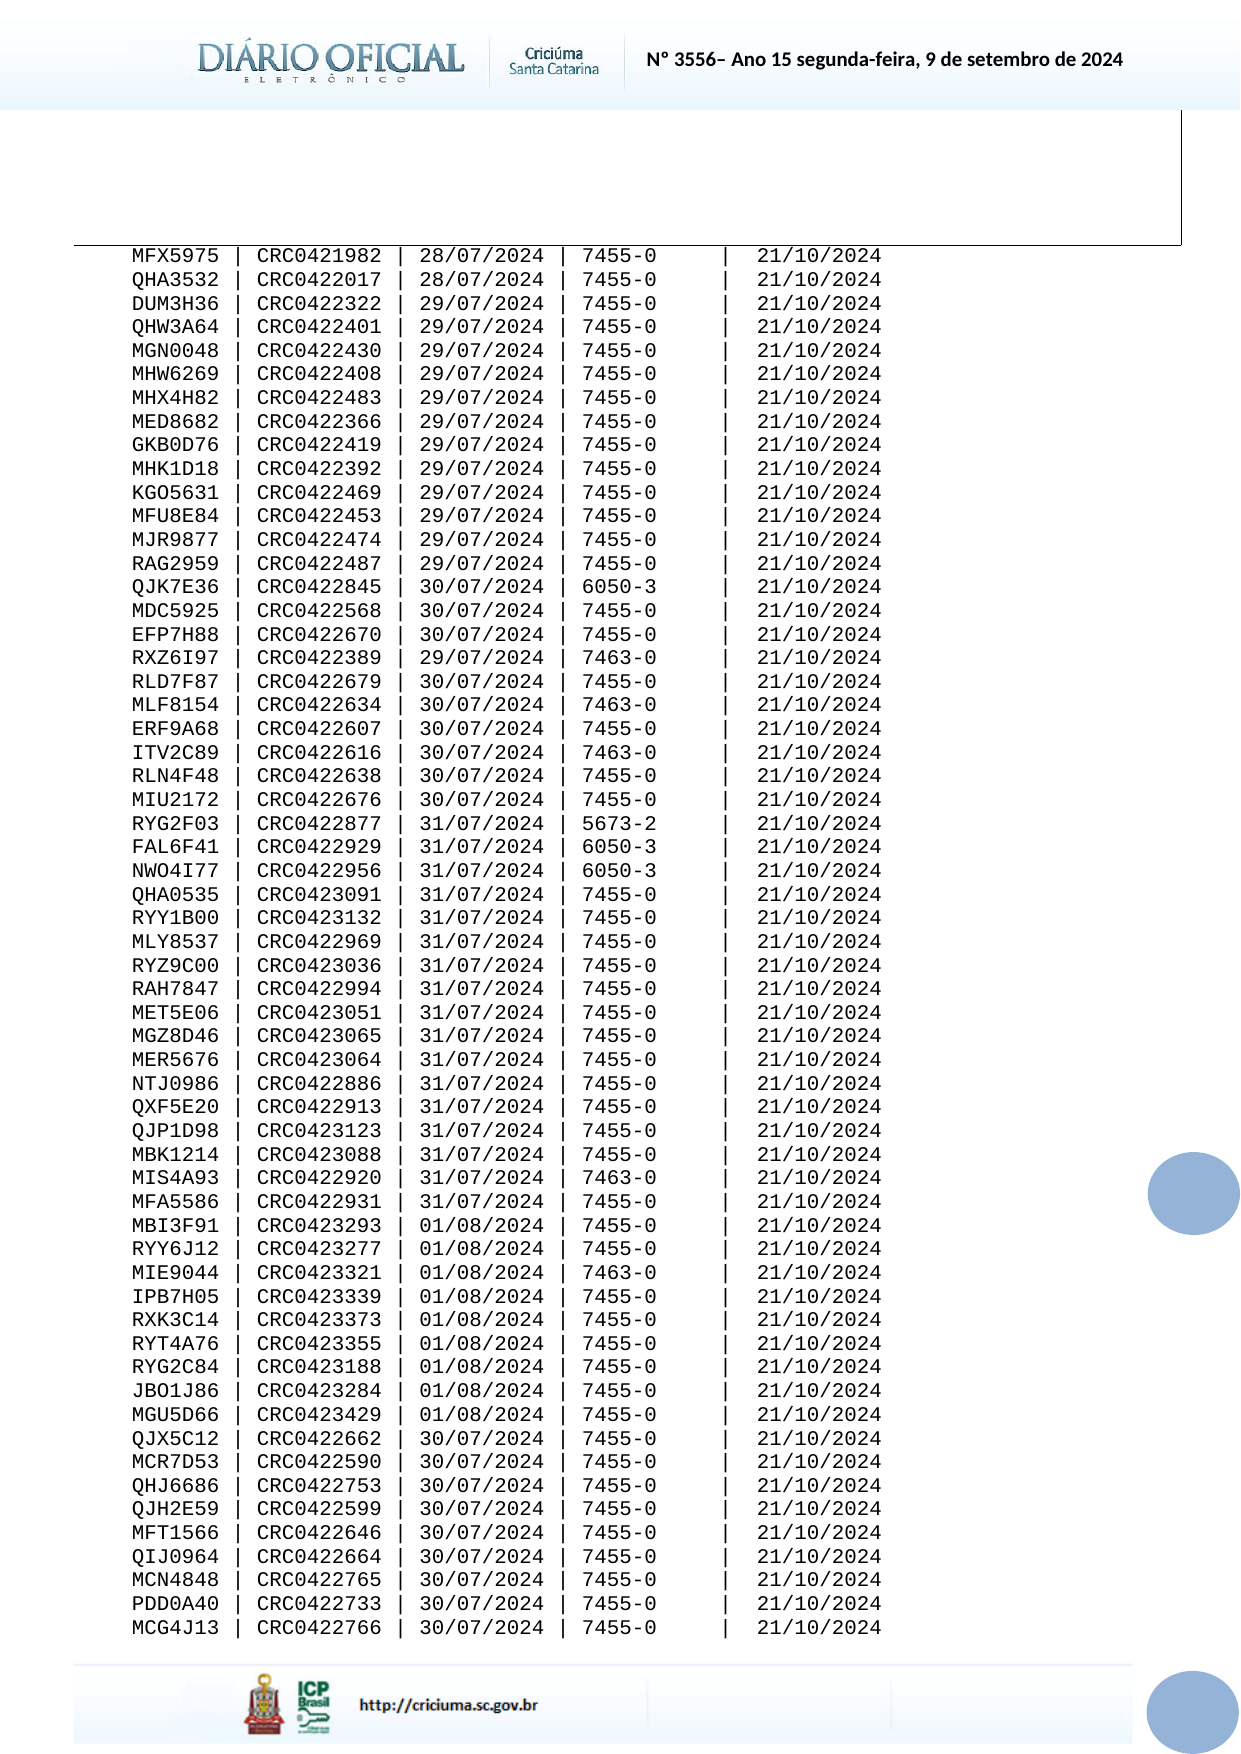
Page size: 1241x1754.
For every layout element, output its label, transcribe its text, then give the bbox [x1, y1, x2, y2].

text QIJ0964 | CRC0422664 | 30/07/2024 | 7455-0 | 21/10/2024 [44, 1546, 1181, 1569]
text EFP7H88 | CRC0422670 | 30/07/2024 | 7455-0 | 21/10/2024 [44, 623, 1181, 647]
text GKB0D76 | CRC0422419 | 29/07/2024 | 7455-0 | 21/10/2024 [44, 434, 1181, 458]
text MFT1566 | CRC0422646 | 30/07/2024 | 7455-0 | 21/10/2024 [44, 1522, 1181, 1546]
text FAL6F41 | CRC0422929 | 31/07/2024 | 6050-3 | 21/10/2024 [44, 836, 1181, 860]
text MFA5586 | CRC0422931 | 31/07/2024 | 7455-0 | 21/10/2024 [44, 1191, 1153, 1215]
text RYY6J12 | CRC0423277 | 01/08/2024 | 7455-0 | 21/10/2024 [44, 1238, 1181, 1262]
text RYG2C84 | CRC0423188 | 01/08/2024 | 7455-0 | 21/10/2024 [44, 1357, 1181, 1380]
text KGO5631 | CRC0422469 | 29/07/2024 | 7455-0 | 21/10/2024 [44, 482, 1181, 505]
text RAG2959 | CRC0422487 | 29/07/2024 | 7455-0 | 21/10/2024 [44, 553, 1181, 576]
text MCN4848 | CRC0422765 | 30/07/2024 | 7455-0 | 21/10/2024 [44, 1569, 1181, 1593]
text MJR9877 | CRC0422474 | 29/07/2024 | 7455-0 | 21/10/2024 [44, 529, 1181, 553]
text MCG4J13 | CRC0422766 | 30/07/2024 | 7455-0 | 21/10/2024 [44, 1617, 1181, 1640]
text QHA3532 | CRC0422017 | 28/07/2024 | 7455-0 | 21/10/2024 [44, 269, 1181, 292]
text MDC5925 | CRC0422568 | 30/07/2024 | 7455-0 | 21/10/2024 [44, 600, 1181, 623]
text NWO4I77 | CRC0422956 | 31/07/2024 | 6050-3 | 21/10/2024 [44, 860, 1181, 884]
text RLD7F87 | CRC0422679 | 30/07/2024 | 7455-0 | 21/10/2024 [44, 671, 1181, 694]
text IPB7H05 | CRC0423339 | 01/08/2024 | 7455-0 | 21/10/2024 [44, 1286, 1181, 1309]
text MFU8E84 | CRC0422453 | 29/07/2024 | 7455-0 | 21/10/2024 [44, 505, 1181, 529]
text MHX4H82 | CRC0422483 | 29/07/2024 | 7455-0 | 21/10/2024 [44, 387, 1181, 411]
text QJX5C12 | CRC0422662 | 30/07/2024 | 7455-0 | 21/10/2024 [44, 1427, 1181, 1451]
text QJK7E36 | CRC0422845 | 30/07/2024 | 6050-3 | 21/10/2024 [44, 576, 1181, 600]
text DUM3H36 | CRC0422322 | 29/07/2024 | 7455-0 | 21/10/2024 [44, 292, 1181, 316]
text RYG2F03 | CRC0422877 | 31/07/2024 | 5673-2 | 21/10/2024 [44, 813, 1181, 836]
text MIE9044 | CRC0423321 | 01/08/2024 | 7463-0 | 21/10/2024 [44, 1262, 1181, 1286]
text MHW6269 | CRC0422408 | 29/07/2024 | 7455-0 | 21/10/2024 [44, 363, 1181, 387]
text MCR7D53 | CRC0422590 | 30/07/2024 | 7455-0 | 21/10/2024 [44, 1451, 1181, 1475]
text JBO1J86 | CRC0423284 | 01/08/2024 | 7455-0 | 21/10/2024 [44, 1380, 1181, 1404]
text QHJ6686 | CRC0422753 | 30/07/2024 | 7455-0 | 21/10/2024 [44, 1475, 1181, 1498]
text ERF9A68 | CRC0422607 | 30/07/2024 | 7455-0 | 21/10/2024 [44, 718, 1181, 742]
text MGN0048 | CRC0422430 | 29/07/2024 | 7455-0 | 21/10/2024 [44, 340, 1181, 363]
text RLN4F48 | CRC0422638 | 30/07/2024 | 7455-0 | 21/10/2024 [44, 765, 1181, 789]
text MGU5D66 | CRC0423429 | 01/08/2024 | 7455-0 | 21/10/2024 [44, 1404, 1181, 1427]
text QJH2E59 | CRC0422599 | 30/07/2024 | 7455-0 | 21/10/2024 [44, 1498, 1181, 1522]
text MED8682 | CRC0422366 | 29/07/2024 | 7455-0 | 21/10/2024 [44, 411, 1181, 434]
text QJP1D98 | CRC0423123 | 31/07/2024 | 7455-0 | 21/10/2024 [44, 1120, 1181, 1144]
text RYZ9C00 | CRC0423036 | 31/07/2024 | 7455-0 | 21/10/2024 [44, 954, 1181, 978]
text MBI3F91 | CRC0423293 | 01/08/2024 | 7455-0 | 21/10/2024 [44, 1215, 1181, 1238]
text MET5E06 | CRC0423051 | 31/07/2024 | 7455-0 | 21/10/2024 [44, 1002, 1181, 1026]
text QHA0535 | CRC0423091 | 31/07/2024 | 7455-0 | 21/10/2024 [44, 884, 1181, 907]
text RAH7847 | CRC0422994 | 31/07/2024 | 7455-0 | 21/10/2024 [44, 978, 1181, 1002]
text MER5676 | CRC0423064 | 31/07/2024 | 7455-0 | 21/10/2024 [44, 1049, 1181, 1073]
text MGZ8D46 | CRC0423065 | 31/07/2024 | 7455-0 | 21/10/2024 [44, 1026, 1181, 1049]
text RXK3C14 | CRC0423373 | 01/08/2024 | 7455-0 | 21/10/2024 [44, 1309, 1181, 1333]
text MBK1214 | CRC0423088 | 31/07/2024 | 7455-0 | 21/10/2024 [44, 1144, 1181, 1167]
text PDD0A40 | CRC0422733 | 30/07/2024 | 7455-0 | 21/10/2024 [44, 1593, 1181, 1617]
text RYY1B00 | CRC0423132 | 31/07/2024 | 7455-0 | 21/10/2024 [44, 907, 1181, 931]
text RYT4A76 | CRC0423355 | 01/08/2024 | 7455-0 | 21/10/2024 [44, 1333, 1181, 1357]
text MHK1D18 | CRC0422392 | 29/07/2024 | 7455-0 | 21/10/2024 [44, 458, 1181, 482]
text NTJ0986 | CRC0422886 | 31/07/2024 | 7455-0 | 21/10/2024 [44, 1073, 1181, 1096]
text QHW3A64 | CRC0422401 | 29/07/2024 | 7455-0 | 21/10/2024 [44, 316, 1181, 340]
text MLY8537 | CRC0422969 | 31/07/2024 | 7455-0 | 21/10/2024 [44, 931, 1181, 954]
text MLF8154 | CRC0422634 | 30/07/2024 | 7463-0 | 21/10/2024 [44, 694, 1181, 718]
text RXZ6I97 | CRC0422389 | 29/07/2024 | 7463-0 | 21/10/2024 [44, 647, 1181, 671]
text MIS4A93 | CRC0422920 | 31/07/2024 | 7463-0 | 21/10/2024 [44, 1167, 1157, 1191]
text MFX5975 | CRC0421982 | 28/07/2024 | 7455-0 | 21/10/2024 [44, 245, 1181, 269]
text QXF5E20 | CRC0422913 | 31/07/2024 | 7455-0 | 21/10/2024 [44, 1096, 1181, 1120]
text ITV2C89 | CRC0422616 | 30/07/2024 | 7463-0 | 21/10/2024 [44, 742, 1181, 765]
text MIU2172 | CRC0422676 | 30/07/2024 | 7455-0 | 21/10/2024 [44, 789, 1181, 813]
